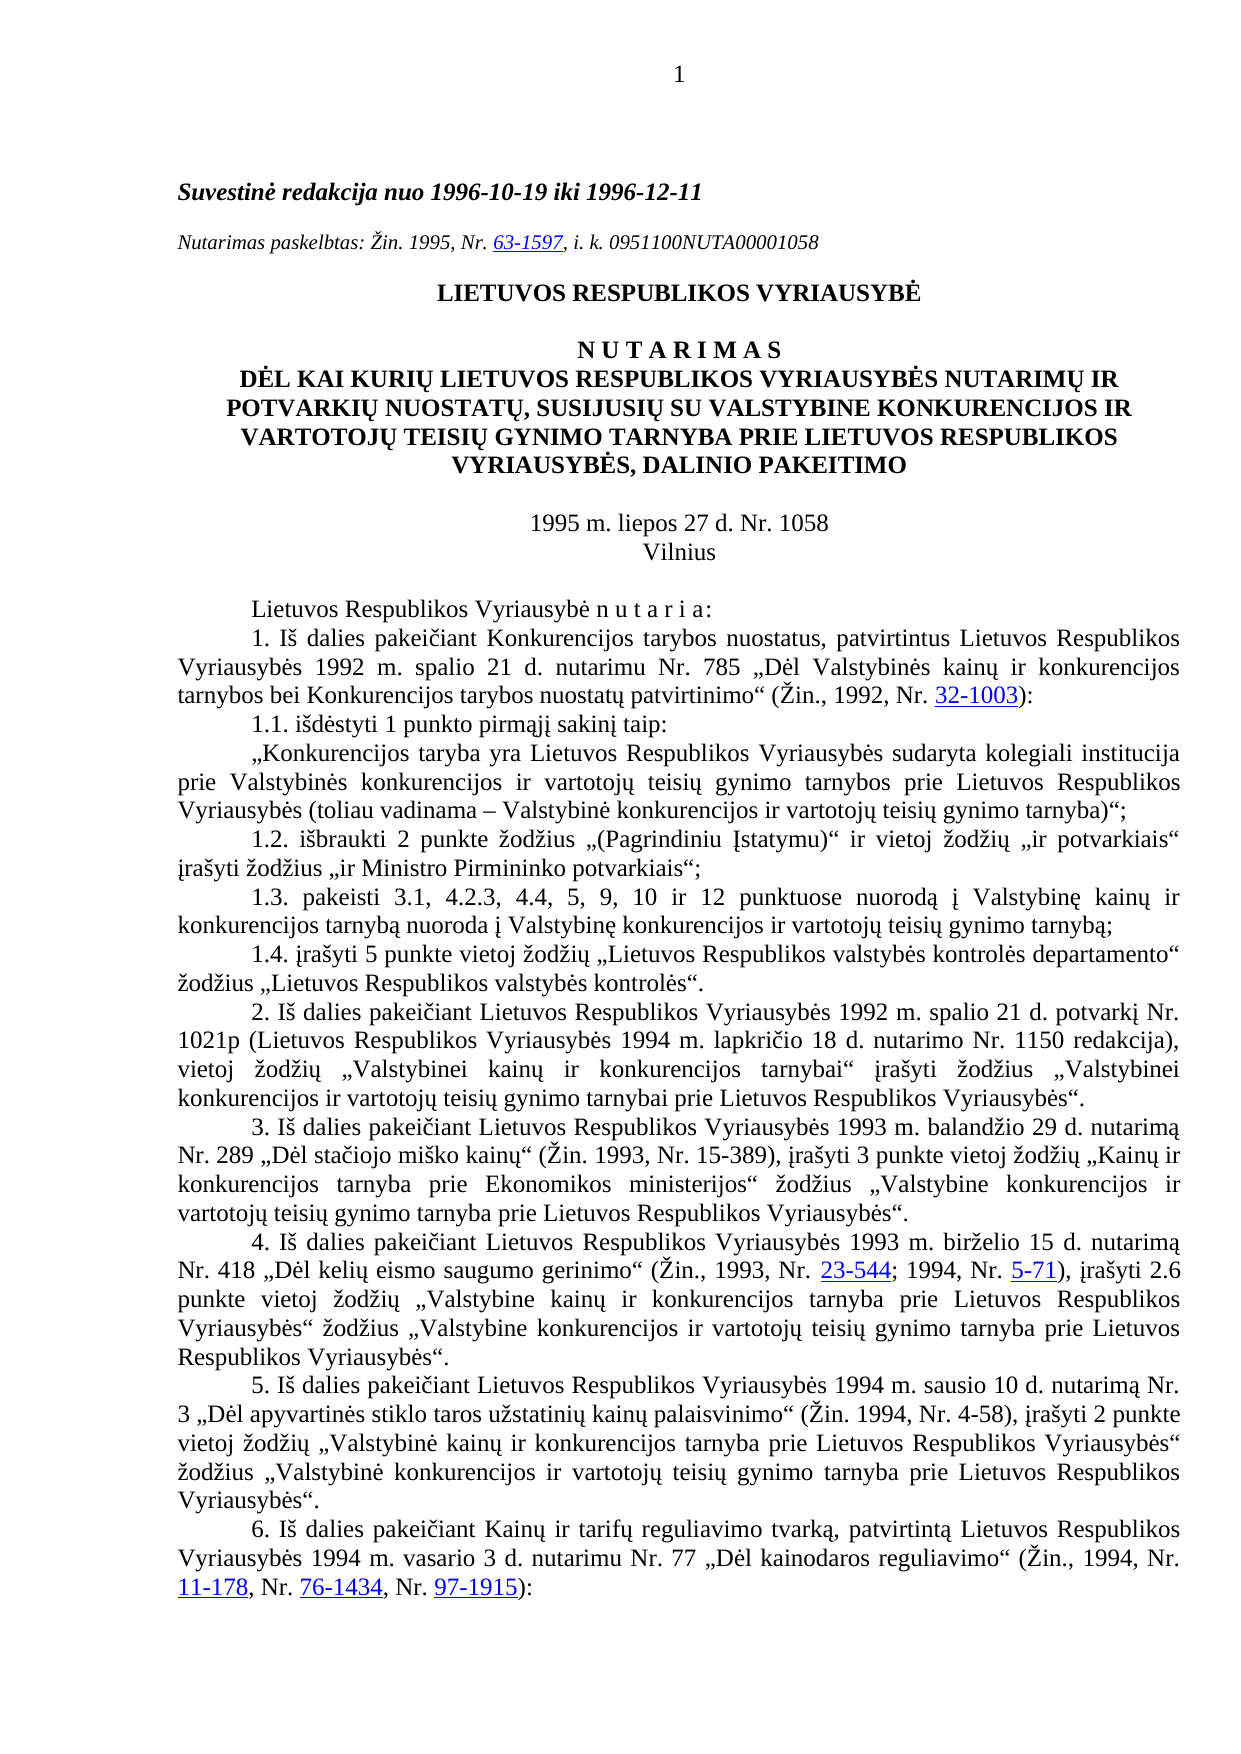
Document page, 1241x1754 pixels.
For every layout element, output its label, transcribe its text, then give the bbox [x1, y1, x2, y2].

text 1. Iš dalies pakeičiant Konkurencijos tarybos nuostatus, patvirtintus Lietuvos Respublikos Vyriausybės 1992 m. spalio 21 d. nutarimu Nr. 785 „Dėl Valstybinės kainų ir konkurencijos tarnybos bei Konkurencijos tarybos nuostatų patvirtinimo“ (Žin., 1992, Nr. 32-1003): [177, 623, 1181, 709]
text DĖL KAI KURIŲ LIETUVOS RESPUBLIKOS VYRIAUSYBĖS NUTARIMŲ IR POTVARKIŲ NUOSTATŲ, SUSIJUSIŲ SU VALSTYBINE KONKURENCIJOS IR VARTOTOJŲ TEISIŲ GYNIMO TARNYBA PRIE LIETUVOS RESPUBLIKOS VYRIAUSYBĖS, DALINIO PAKEITIMO [177, 364, 1181, 479]
text Nutarimas paskelbtas: Žin. 1995, Nr. 63-1597, i. k. 0951100NUTA00001058 [177, 230, 1181, 254]
text 1.2. išbraukti 2 punkte žodžius „(Pagrindiniu Įstatymu)“ ir vietoj žodžių „ir potvarkiais“ įrašyti žodžius „ir Ministro Pirmininko potvarkiais“; [177, 824, 1181, 882]
text LIETUVOS RESPUBLIKOS VYRIAUSYBĖ [177, 278, 1181, 307]
text 5. Iš dalies pakeičiant Lietuvos Respublikos Vyriausybės 1994 m. sausio 10 d. nutarimą Nr. 3 „Dėl apyvartinės stiklo taros užstatinių kainų palaisvinimo“ (Žin. 1994, Nr. 4-58), įrašyti 2 punkte vietoj žodžių „Valstybinė kainų ir konkurencijos tarnyba prie Lietuvos Respublikos Vyriausybės“ žodžius „Valstybinė konkurencijos ir vartotojų teisių gynimo tarnyba prie Lietuvos Respublikos Vyriausybės“. [177, 1371, 1181, 1514]
text 4. Iš dalies pakeičiant Lietuvos Respublikos Vyriausybės 1993 m. birželio 15 d. nutarimą Nr. 418 „Dėl kelių eismo saugumo gerinimo“ (Žin., 1993, Nr. 23-544; 1994, Nr. 5-71), įrašyti 2.6 punkte vietoj žodžių „Valstybine kainų ir konkurencijos tarnyba prie Lietuvos Respublikos Vyriausybės“ žodžius „Valstybine konkurencijos ir vartotojų teisių gynimo tarnyba prie Lietuvos Respublikos Vyriausybės“. [177, 1227, 1181, 1371]
text 1995 m. liepos 27 d. Nr. 1058 [177, 508, 1181, 537]
text 1.4. įrašyti 5 punkte vietoj žodžių „Lietuvos Respublikos valstybės kontrolės departamento“ žodžius „Lietuvos Respublikos valstybės kontrolės“. [177, 939, 1181, 997]
text Lietuvos Respublikos Vyriausybė nutaria: [177, 594, 1181, 623]
text N U T A R I M A S [177, 336, 1181, 364]
text 2. Iš dalies pakeičiant Lietuvos Respublikos Vyriausybės 1992 m. spalio 21 d. potvarkį Nr. 1021p (Lietuvos Respublikos Vyriausybės 1994 m. lapkričio 18 d. nutarimo Nr. 1150 redakcija), vietoj žodžių „Valstybinei kainų ir konkurencijos tarnybai“ įrašyti žodžius „Valstybinei konkurencijos ir vartotojų teisių gynimo tarnybai prie Lietuvos Respublikos Vyriausybės“. [177, 997, 1181, 1112]
text „Konkurencijos taryba yra Lietuvos Respublikos Vyriausybės sudaryta kolegiali institucija prie Valstybinės konkurencijos ir vartotojų teisių gynimo tarnybos prie Lietuvos Respublikos Vyriausybės (toliau vadinama – Valstybinė konkurencijos ir vartotojų teisių gynimo tarnyba)“; [177, 738, 1181, 824]
text 1.1. išdėstyti 1 punkto pirmąjį sakinį taip: [177, 709, 1181, 738]
text 6. Iš dalies pakeičiant Kainų ir tarifų reguliavimo tvarką, patvirtintą Lietuvos Respublikos Vyriausybės 1994 m. vasario 3 d. nutarimu Nr. 77 „Dėl kainodaros reguliavimo“ (Žin., 1994, Nr. 11-178, Nr. 76-1434, Nr. 97-1915): [177, 1514, 1181, 1601]
text 1.3. pakeisti 3.1, 4.2.3, 4.4, 5, 9, 10 ir 12 punktuose nuorodą į Valstybinę kainų ir konkurencijos tarnybą nuoroda į Valstybinę konkurencijos ir vartotojų teisių gynimo tarnybą; [177, 882, 1181, 939]
text 3. Iš dalies pakeičiant Lietuvos Respublikos Vyriausybės 1993 m. balandžio 29 d. nutarimą Nr. 289 „Dėl stačiojo miško kainų“ (Žin. 1993, Nr. 15-389), įrašyti 3 punkte vietoj žodžių „Kainų ir konkurencijos tarnyba prie Ekonomikos ministerijos“ žodžius „Valstybine konkurencijos ir vartotojų teisių gynimo tarnyba prie Lietuvos Respublikos Vyriausybės“. [177, 1112, 1181, 1227]
text Vilnius [177, 537, 1181, 566]
text Suvestinė redakcija nuo 1996-10-19 iki 1996-12-11 [177, 177, 1181, 206]
